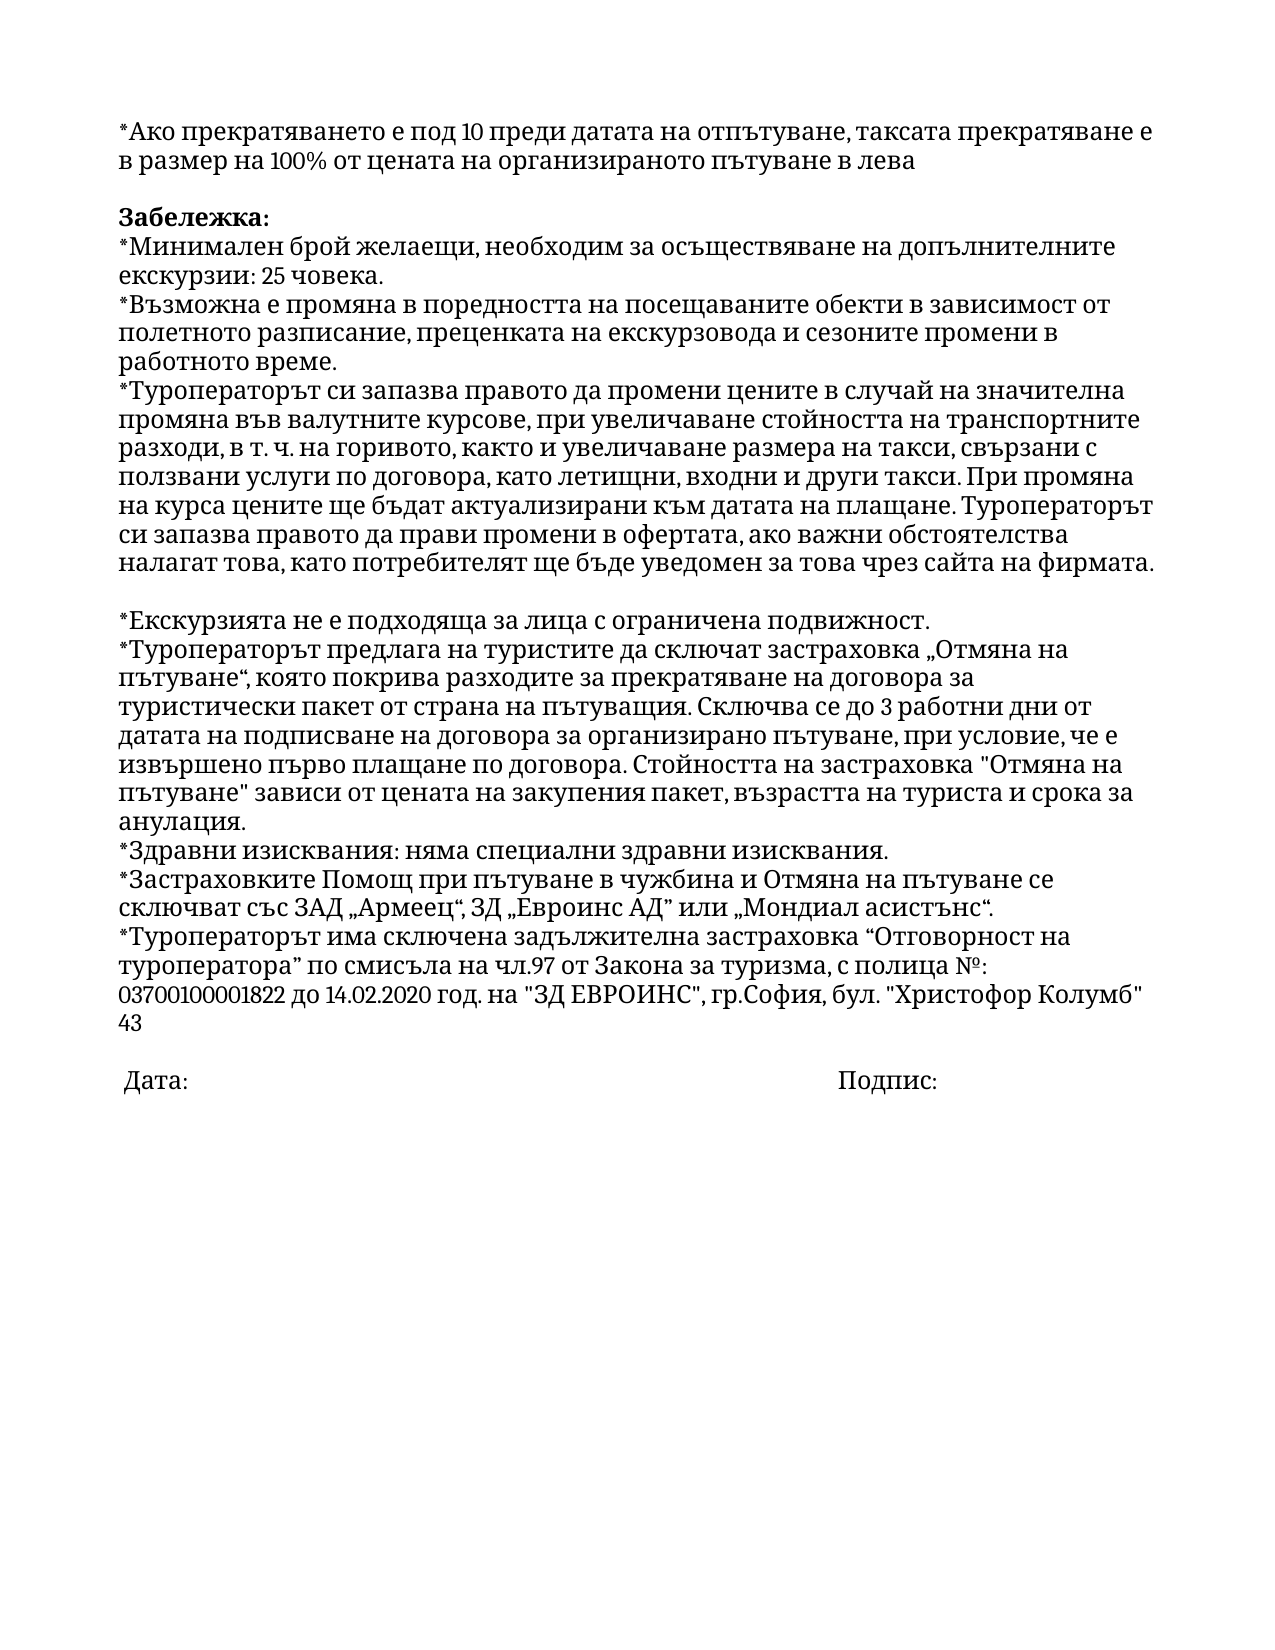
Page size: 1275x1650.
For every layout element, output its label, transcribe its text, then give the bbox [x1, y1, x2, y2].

text *Минимален брой желаещи, необходим за осъществяване на допълнителните екскурзии: 25 човека. *Възможна е промяна в поредността на посещаваните обекти в зависимост от полетното разписание, преценката на екскурзовода и сезоните промени в работното време. *Туроператорът си запазва правото да промени цените в случай на значителна промяна във валутните курсове, при увеличаване стойността на транспортните разходи, в т. ч. на горивото, както и увеличаване размера на такси, свързани с ползвани услуги по договора, като летищни, входни и други такси. При промяна на курса цените ще бъдат актуализирани към датата на плащане. Туроператорът си запазва правото да прави промени в офертата, ако важни обстоятелства налагат това, като потребителят ще бъде уведомен за това чрез сайта на фирмата. *Екскурзията не е подходяща за лица с ограничена подвижност. *Туроператорът предлага на туристите да сключат застраховка „Отмяна на пътуване“, която покрива разходите за прекратяване на договора за туристически пакет от страна на пътуващия. Сключва се до 3 работни дни от датата на подписване на договора за организирано пътуване, при условие, че е извършено първо плащане по договора. Стойността на застраховка "Отмяна на пътуване" зависи от цената на закупения пакет, възрастта на туриста и срока за анулация. *Здравни изисквания: няма специални здравни изисквания. *Застраховките Помощ при пътуване в чужбина и Отмяна на пътуване се сключват със ЗАД „Армеец“, ЗД „Евроинс АД” или „Мондиал асистънс“. *Туроператорът има сключена задължителна застраховка “Отговорност на туроператора” по смисъла на чл.97 от Закона за туризма, с полица №: 03700100001822 до 14.02.2020 год. на "ЗД ЕВРОИНС", гр.София, бул. "Христофор Колумб" 43 [118, 233, 1157, 1038]
text Дата: Подпис: [118, 1067, 1157, 1096]
text Забележка: [118, 204, 1157, 233]
text *Ако прекратяването е под 10 преди датата на отпътуване, таксата прекратяване е в размер на 100% от цената на организираното пътуване в лева [118, 118, 1157, 176]
